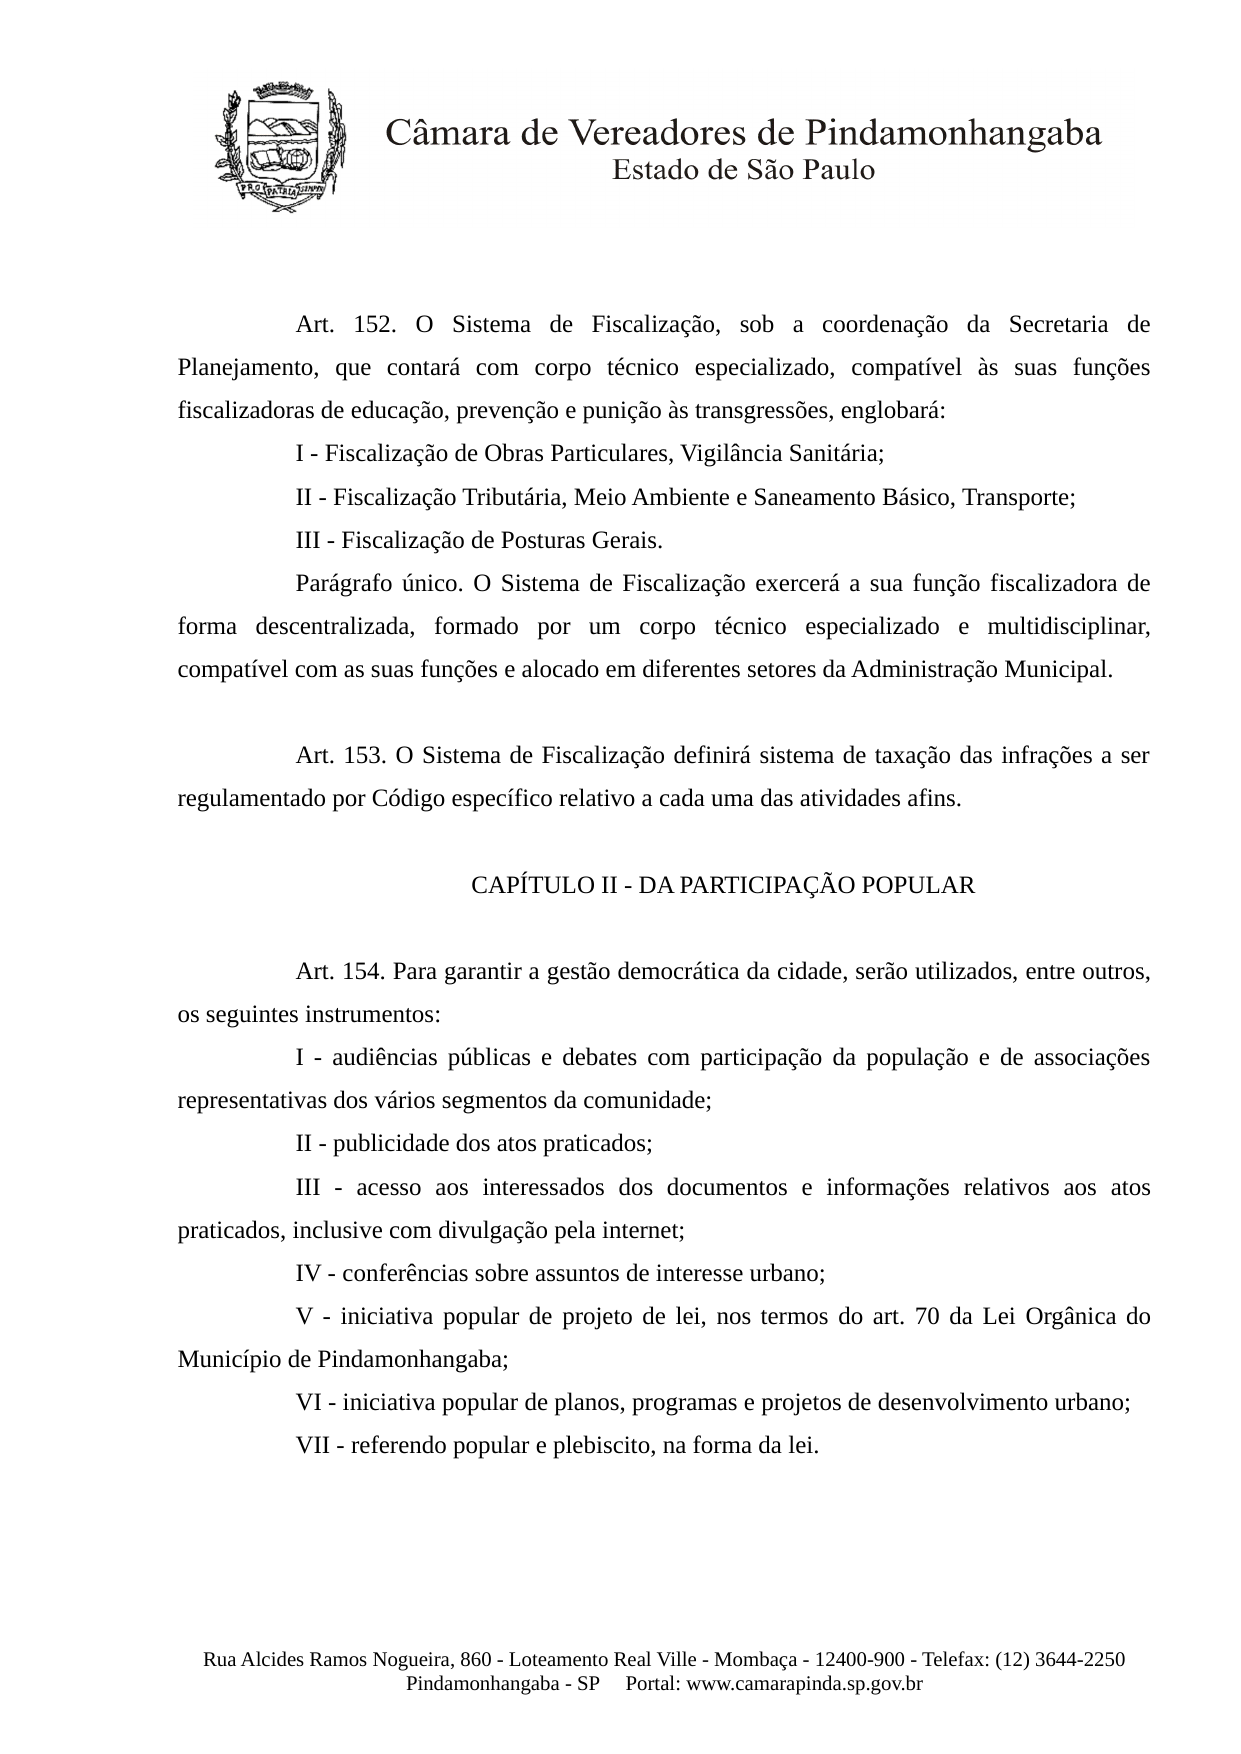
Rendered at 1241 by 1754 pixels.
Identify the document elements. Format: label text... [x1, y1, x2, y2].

text III - Fiscalização de Posturas Gerais. [177, 525, 1152, 553]
text I - audiências públicas e debates com participação da população e de associações representativas dos vários segmentos da comunidade; [177, 1042, 1152, 1114]
text III - acesso aos interessados dos documentos e informações relativos aos atos praticados, inclusive com divulgação pela internet; [177, 1172, 1152, 1243]
text Art. 152. O Sistema de Fiscalização, sob a coordenação da Secretaria de Planejamento, que contará com corpo técnico especializado, compatível às suas funções fiscalizadoras de educação, prevenção e punição às transgressões, englobará: [177, 309, 1152, 424]
text VII - referendo popular e plebiscito, na forma da lei. [177, 1430, 1152, 1459]
text Art. 154. Para garantir a gestão democrática da cidade, serão utilizados, entre outros, os seguintes instrumentos: [177, 956, 1152, 1028]
text IV - conferências sobre assuntos de interesse urbano; [177, 1258, 1152, 1287]
text II - publicidade dos atos praticados; [177, 1128, 1152, 1157]
text Parágrafo único. O Sistema de Fiscalização exercerá a sua função fiscalizadora de forma descentralizada, formado por um corpo técnico especializado e multidisciplinar, compatível com as suas funções e alocado em diferentes setores da Administração Municipal. [177, 568, 1152, 683]
picture [193, 68, 1135, 228]
text VI - iniciativa popular de planos, programas e projetos de desenvolvimento urbano; [177, 1387, 1152, 1416]
text II - Fiscalização Tributária, Meio Ambiente e Saneamento Básico, Transporte; [177, 482, 1152, 510]
text V - iniciativa popular de projeto de lei, nos termos do art. 70 da Lei Orgânica do Município de Pindamonhangaba; [177, 1301, 1152, 1373]
text Art. 153. O Sistema de Fiscalização definirá sistema de taxação das infrações a ser regulamentado por Código específico relativo a cada uma das atividades afins. [177, 740, 1152, 812]
text I - Fiscalização de Obras Particulares, Vigilância Sanitária; [177, 438, 1152, 467]
text CAPÍTULO II - DA PARTICIPAÇÃO POPULAR [177, 870, 1152, 898]
